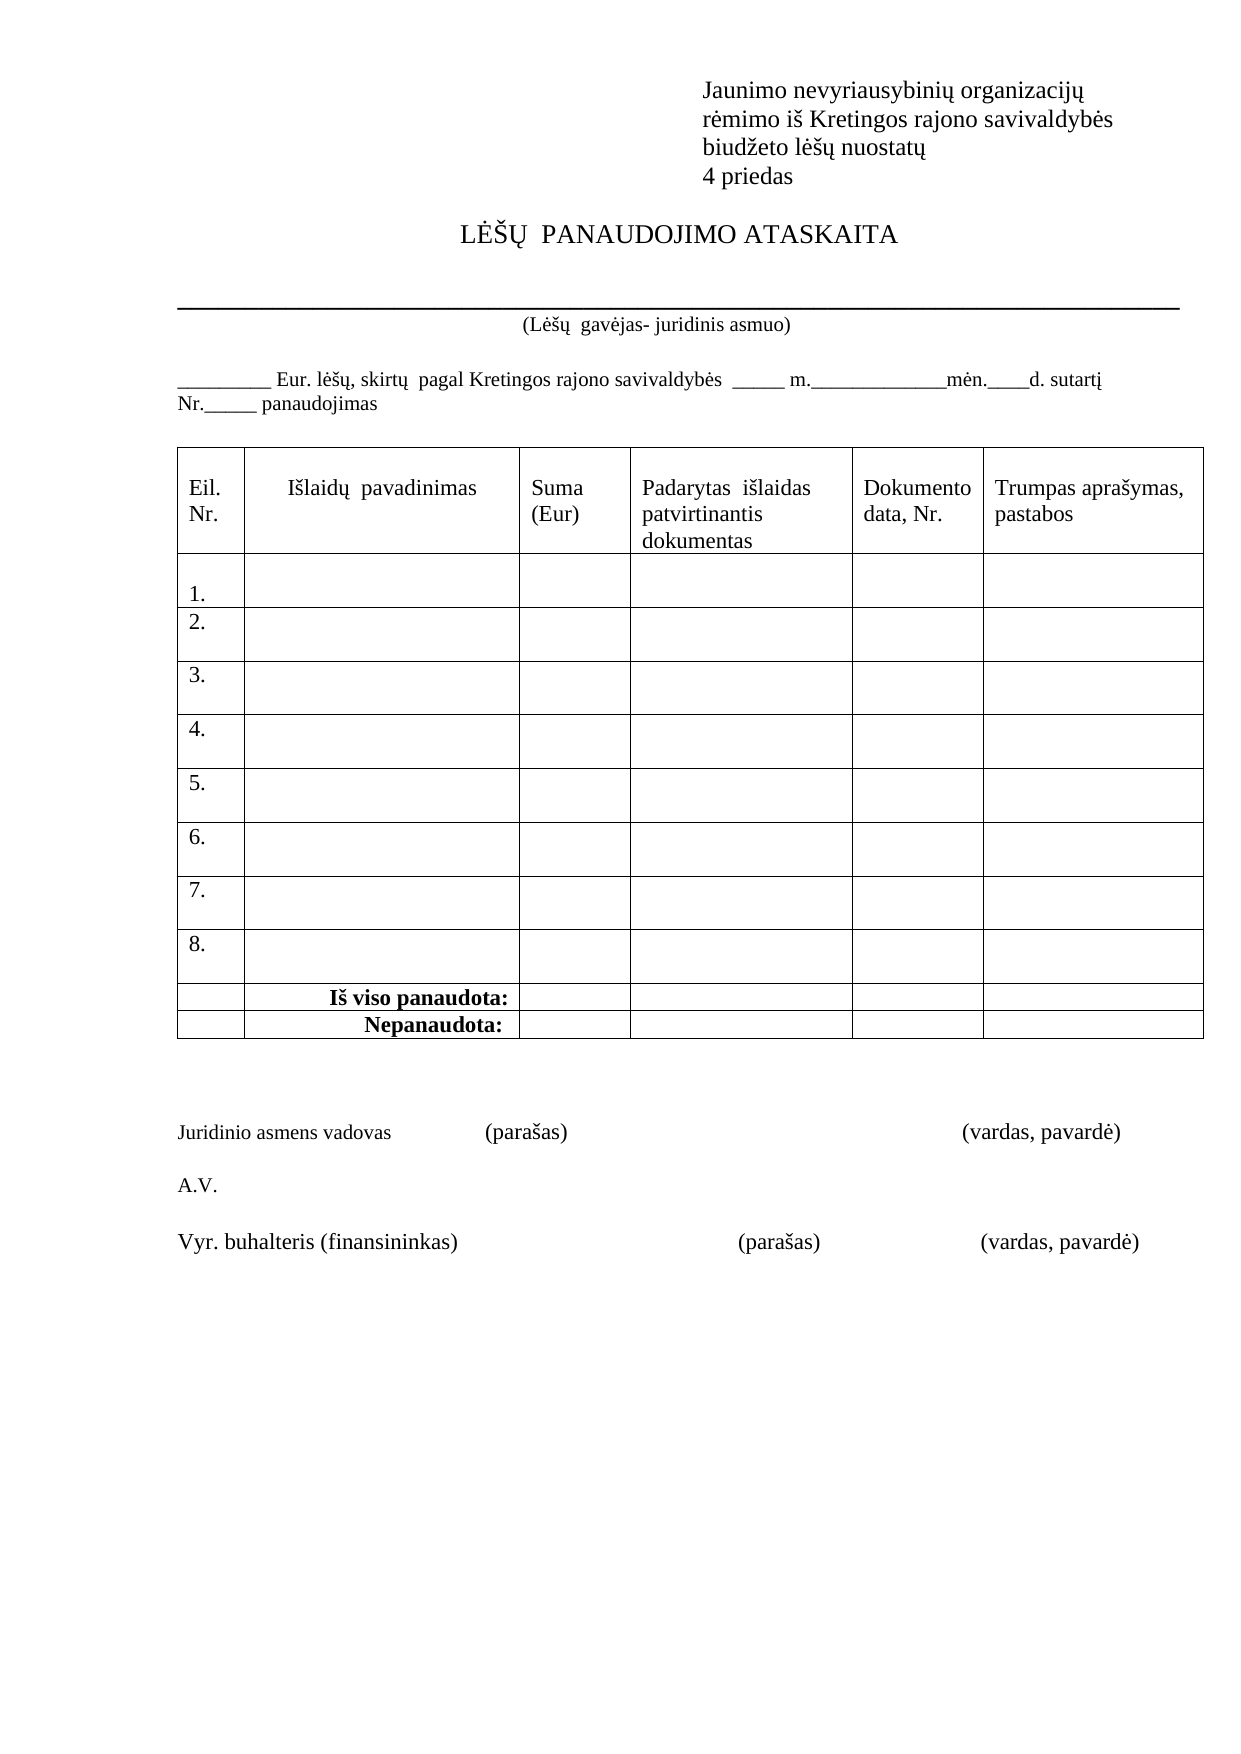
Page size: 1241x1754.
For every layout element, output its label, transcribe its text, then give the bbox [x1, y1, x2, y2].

table_cell [631, 662, 852, 714]
table_cell [853, 554, 983, 607]
text __________________________________________________________________________ [177, 281, 1181, 312]
table_cell [245, 662, 519, 714]
table_cell [520, 877, 630, 929]
table_cell 8. [178, 930, 244, 983]
table_cell [984, 715, 1203, 768]
table_cell [631, 984, 852, 1010]
table_cell 6. [178, 823, 244, 876]
table_cell [984, 662, 1203, 714]
text 4 priedas [627, 161, 1181, 190]
table_cell 7. [178, 877, 244, 929]
table_cell [853, 984, 983, 1010]
text A.V. [177, 1173, 1181, 1197]
table_cell [631, 823, 852, 876]
table_cell [245, 930, 519, 983]
table_cell [853, 769, 983, 822]
table_cell [245, 769, 519, 822]
table_cell [245, 554, 519, 607]
table_cell Nepanaudota: [245, 1011, 519, 1038]
table_cell [520, 554, 630, 607]
table_cell [520, 608, 630, 661]
table_cell [245, 715, 519, 768]
table_cell [520, 930, 630, 983]
text (Lėšų gavėjas- juridinis asmuo) [177, 312, 1181, 336]
table_cell 2. [178, 608, 244, 661]
table_cell 4. [178, 715, 244, 768]
text LĖŠŲ PANAUDOJIMO ATASKAITA [177, 219, 1181, 250]
table_header Trumpas aprašymas, pastabos [984, 448, 1203, 553]
table_cell [984, 930, 1203, 983]
table_cell [520, 715, 630, 768]
table_cell [853, 715, 983, 768]
table_cell 3. [178, 662, 244, 714]
table_cell [520, 984, 630, 1010]
table_header Dokumento data, Nr. [853, 448, 983, 553]
table_cell [984, 877, 1203, 929]
table_cell [853, 877, 983, 929]
table_cell [245, 877, 519, 929]
table_cell [631, 930, 852, 983]
table_cell [178, 984, 244, 1010]
table_cell [245, 823, 519, 876]
table_cell [631, 769, 852, 822]
table_cell [853, 930, 983, 983]
table_cell [984, 823, 1203, 876]
table_header Suma (Eur) [520, 448, 630, 553]
table_cell [631, 608, 852, 661]
table_cell [984, 554, 1203, 607]
text rėmimo iš Kretingos rajono savivaldybės [177, 104, 1181, 132]
table_header Išlaidų pavadinimas [245, 448, 519, 553]
table_cell [520, 823, 630, 876]
table_cell [631, 877, 852, 929]
table_cell [853, 1011, 983, 1038]
text _________ Eur. lėšų, skirtų pagal Kretingos rajono savivaldybės _____ m._____________mėn.____d. sutartį Nr._____ panaudojimas [177, 367, 1181, 415]
table_cell [520, 662, 630, 714]
table_cell [245, 608, 519, 661]
table_cell [984, 1011, 1203, 1038]
text Juridinio asmens vadovas (parašas) (vardas, pavardė) [177, 1118, 1181, 1144]
table_cell 5. [178, 769, 244, 822]
text Jaunimo nevyriausybinių organizacijų [673, 75, 1181, 104]
table_cell [631, 1011, 852, 1038]
table_cell [520, 1011, 630, 1038]
table_cell [853, 608, 983, 661]
table_header Eil. Nr. [178, 448, 244, 553]
table_cell 1. [178, 554, 244, 607]
table_header Padarytas išlaidas patvirtinantis dokumentas [631, 448, 852, 553]
text biudžeto lėšų nuostatų [627, 132, 1181, 161]
table_cell [631, 715, 852, 768]
table_cell [178, 1011, 244, 1038]
table_cell [984, 769, 1203, 822]
table_cell [853, 823, 983, 876]
table_cell [520, 769, 630, 822]
table_cell [984, 608, 1203, 661]
table_cell Iš viso panaudota: [245, 984, 519, 1010]
table_cell [631, 554, 852, 607]
text Vyr. buhalteris (finansininkas) (parašas) (vardas, pavardė) [177, 1228, 1181, 1254]
table_cell [984, 984, 1203, 1010]
table_cell [853, 662, 983, 714]
